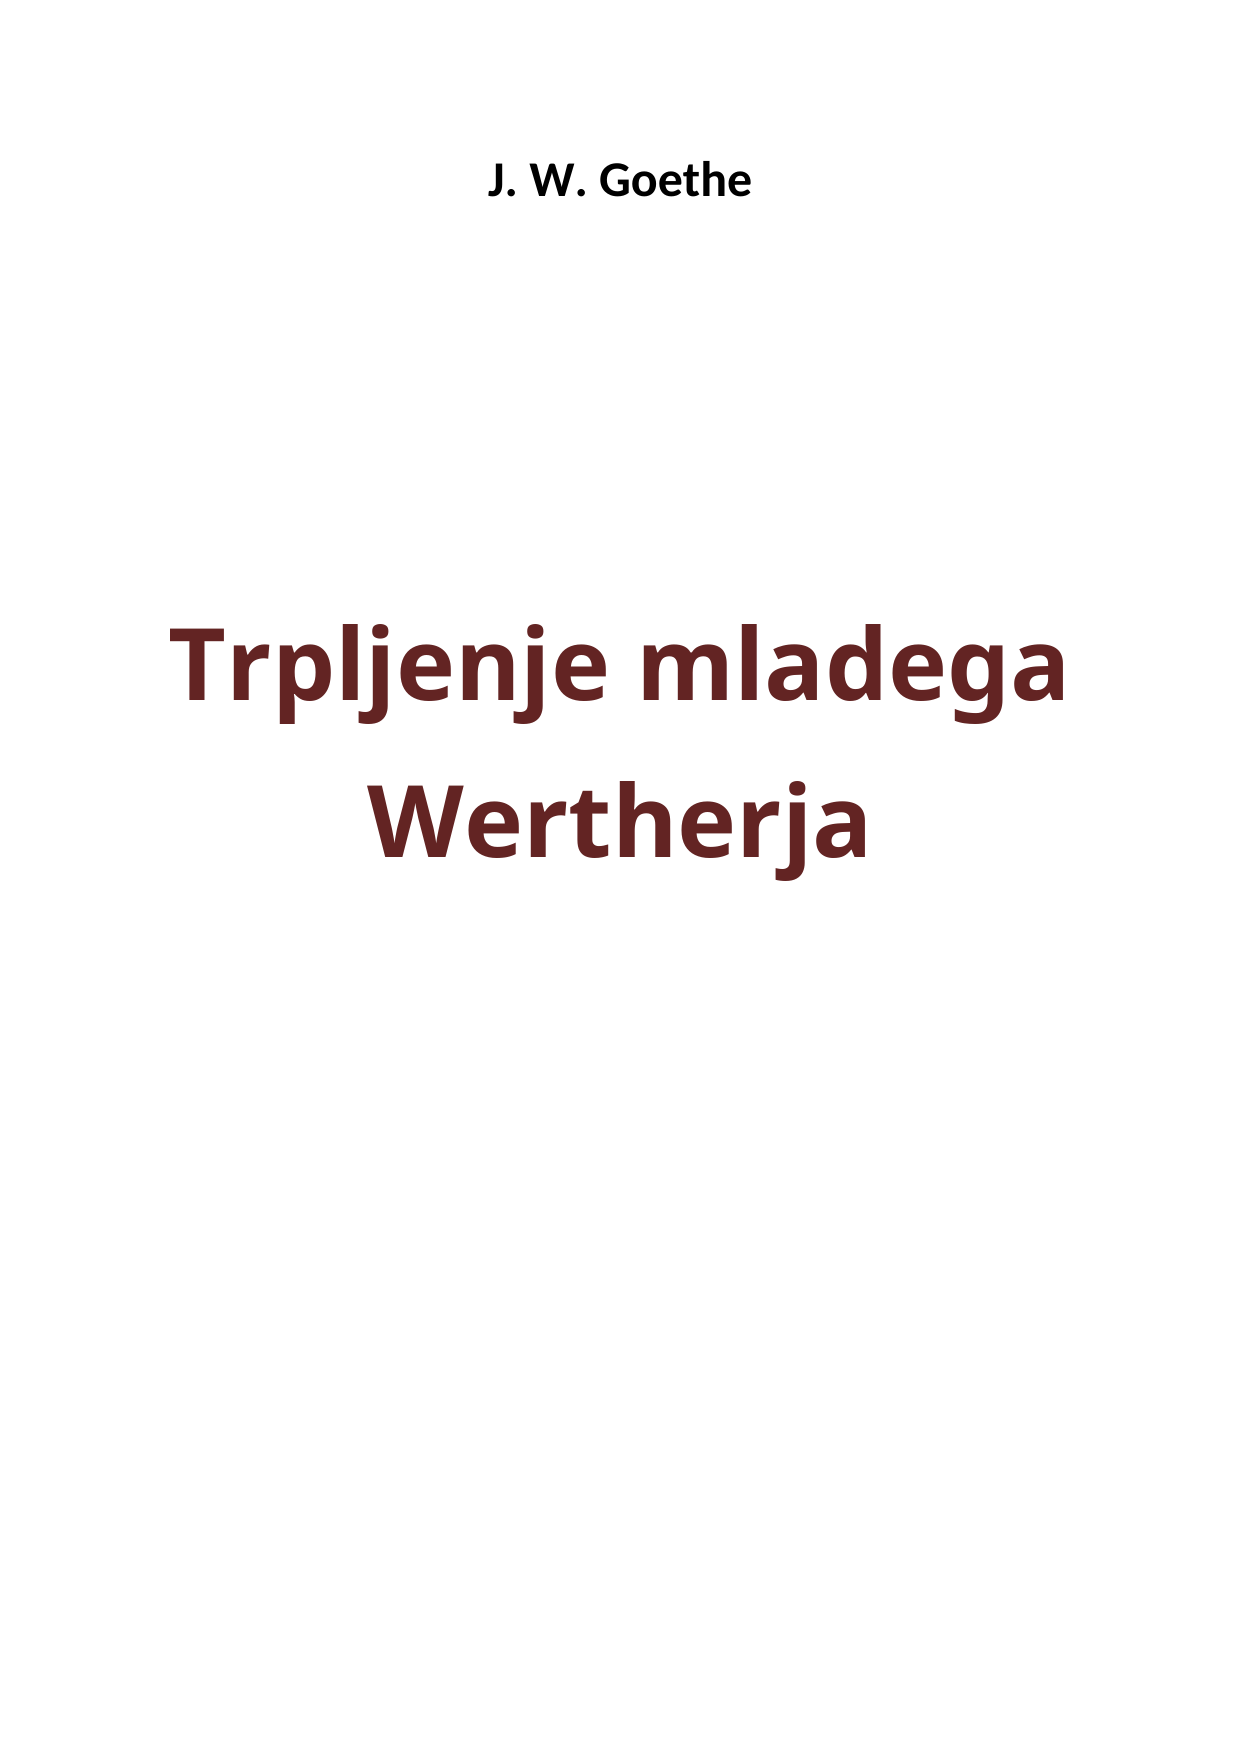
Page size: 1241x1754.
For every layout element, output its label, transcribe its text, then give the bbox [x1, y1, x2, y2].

text J. W. Goethe [148, 148, 1093, 209]
text Trpljenje mladega Wertherja [148, 593, 1093, 886]
